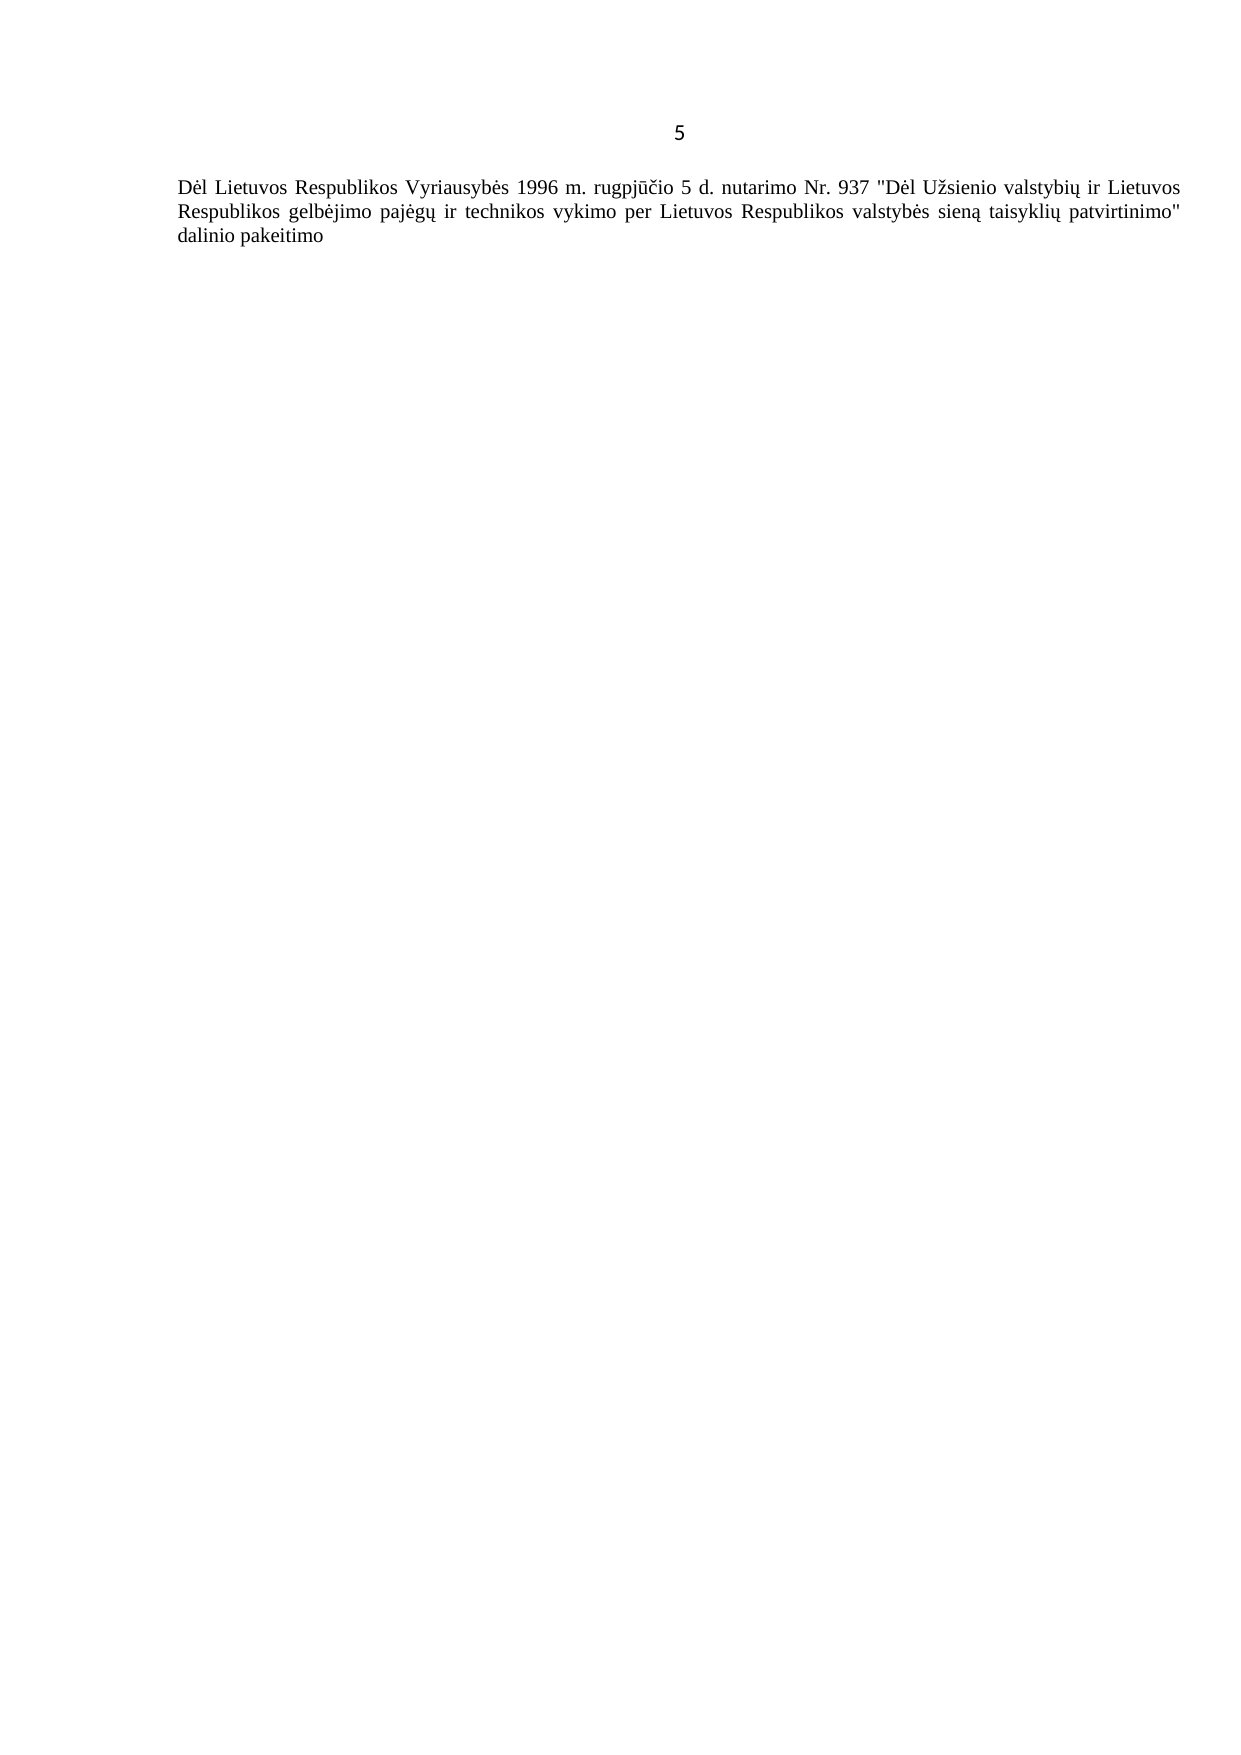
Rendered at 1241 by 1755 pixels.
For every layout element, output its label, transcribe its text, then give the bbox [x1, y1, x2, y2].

text Dėl Lietuvos Respublikos Vyriausybės 1996 m. rugpjūčio 5 d. nutarimo Nr. 937 "Dėl Užsienio valstybių ir Lietuvos Respublikos gelbėjimo pajėgų ir technikos vykimo per Lietuvos Respublikos valstybės sieną taisyklių patvirtinimo" dalinio pakeitimo [177, 175, 1181, 247]
